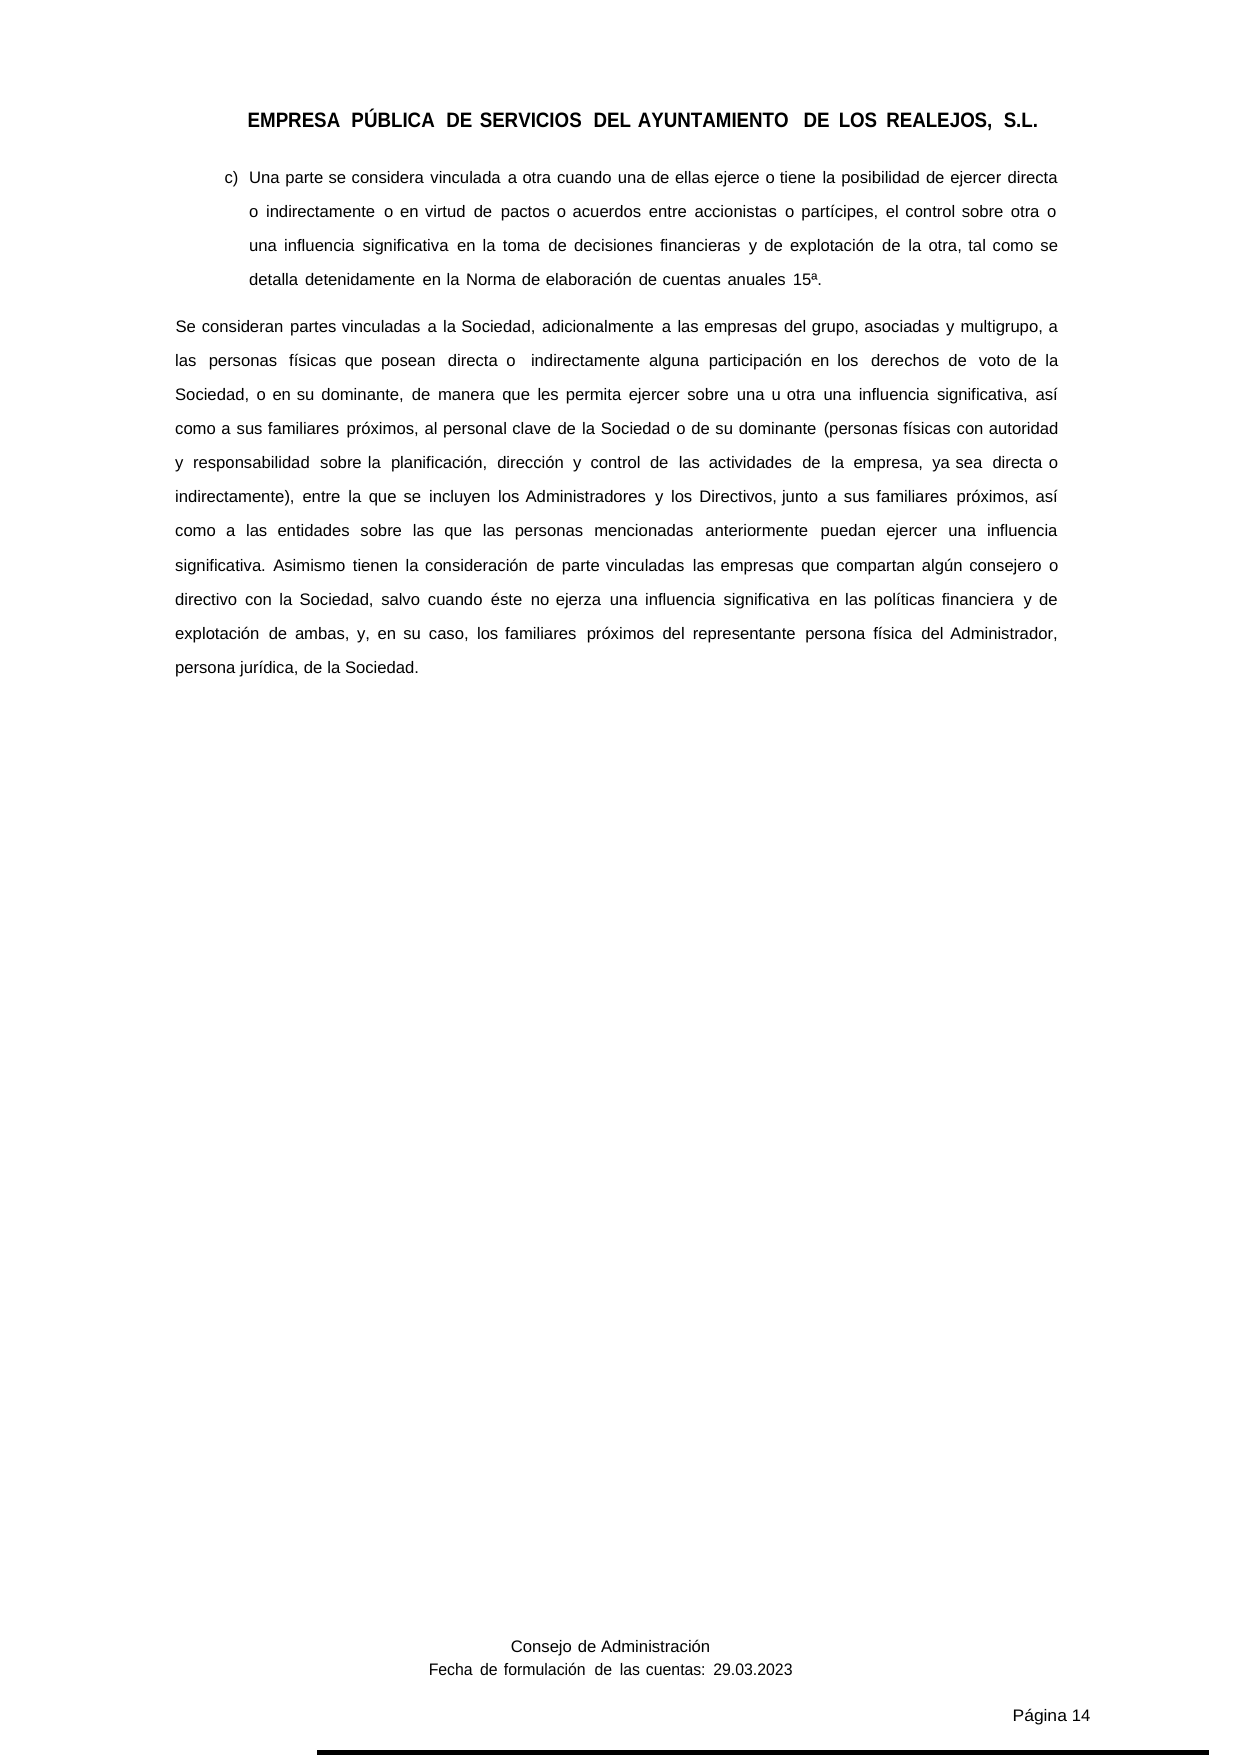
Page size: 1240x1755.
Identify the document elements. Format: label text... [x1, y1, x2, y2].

list Una parte se considera vinculada a otra cuando una de ellas ejerce o tiene la posibilidad de ejercer directa o indirectamente o en virtud de pactos o acuerdos entre accionistas o partícipes, el control sobre otra o una influencia significativa en la toma de decisiones financieras y de explotación de la otra, tal como se detalla detenidamente en la Norma de elaboración de cuentas anuales 15ª. [224, 167, 1058, 289]
text Se consideran partes vinculadas a la Sociedad, adicionalmente a las empresas del grupo, asociadas y multigrupo, a las personas físicas que posean directa o indirectamente alguna participación en los derechos de voto de la Sociedad, o en su dominante, de manera que les permita ejercer sobre una u otra una influencia significativa, así como a sus familiares próximos, al personal clave de la Sociedad o de su dominante (personas físicas con autoridad y responsabilidad sobre la planificación, dirección y control de las actividades de la empresa, ya sea directa o indirectamente), entre la que se incluyen los Administradores y los Directivos, junto a sus familiares próximos, así como a las entidades sobre las que las personas mencionadas anteriormente puedan ejercer una influencia significativa. Asimismo tienen la consideración de parte vinculadas las empresas que compartan algún consejero o directivo con la Sociedad, salvo cuando éste no ejerza una influencia significativa en las políticas financiera y de explotación de ambas, y, en su caso, los familiares próximos del representante persona física del Administrador, persona jurídica, de la Sociedad. [175, 317, 1058, 677]
